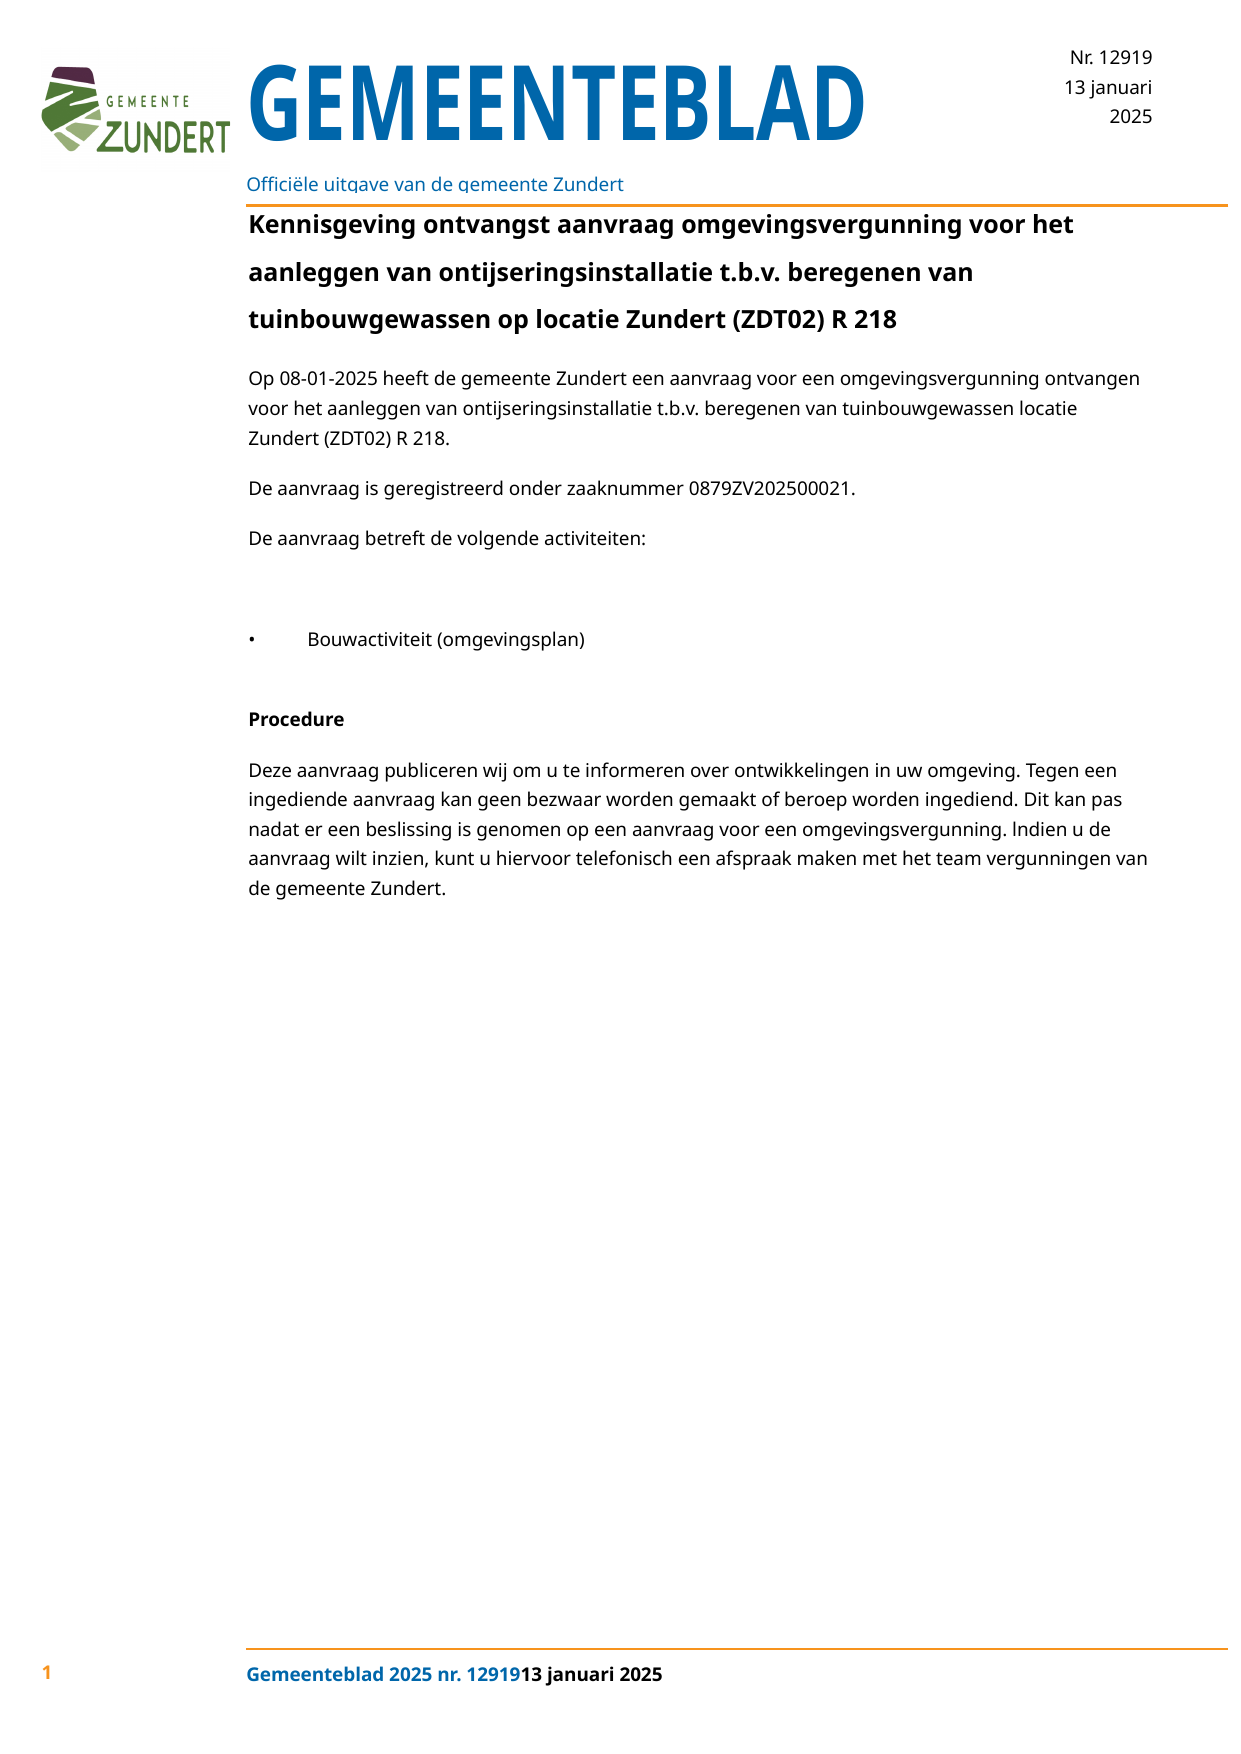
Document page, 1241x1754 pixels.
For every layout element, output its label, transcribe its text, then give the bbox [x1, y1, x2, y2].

list Bouwactiviteit (omgevingsplan) [248, 626, 1152, 652]
text Op 08-01-2025 heeft de gemeente Zundert een aanvraag voor een omgevingsvergunning ontvangen voor het aanleggen van ontijseringsinstallatie t.b.v. beregenen van tuinbouwgewassen locatie Zundert (ZDT02) R 218. [248, 366, 1152, 450]
text Kennisgeving ontvangst aanvraag omgevingsvergunning voor het aanleggen van ontijseringsinstallatie t.b.v. beregenen van tuinbouwgewassen op locatie Zundert (ZDT02) R 218 [248, 207, 1152, 336]
text De aanvraag is geregistreerd onder zaaknummer 0879ZV202500021. [248, 475, 1152, 501]
text Deze aanvraag publiceren wij om u te informeren over ontwikkelingen in uw omgeving. Tegen een ingediende aanvraag kan geen bezwaar worden gemaakt of beroep worden ingediend. Dit kan pas nadat er een beslissing is genomen op een aanvraag voor een omgevingsvergunning. lndien u de aanvraag wilt inzien, kunt u hiervoor telefonisch een afspraak maken met het team vergunningen van de gemeente Zundert. [248, 757, 1152, 901]
text De aanvraag betreft de volgende activiteiten: [248, 526, 1152, 551]
text Procedure [248, 706, 1152, 732]
picture [41, 47, 231, 172]
